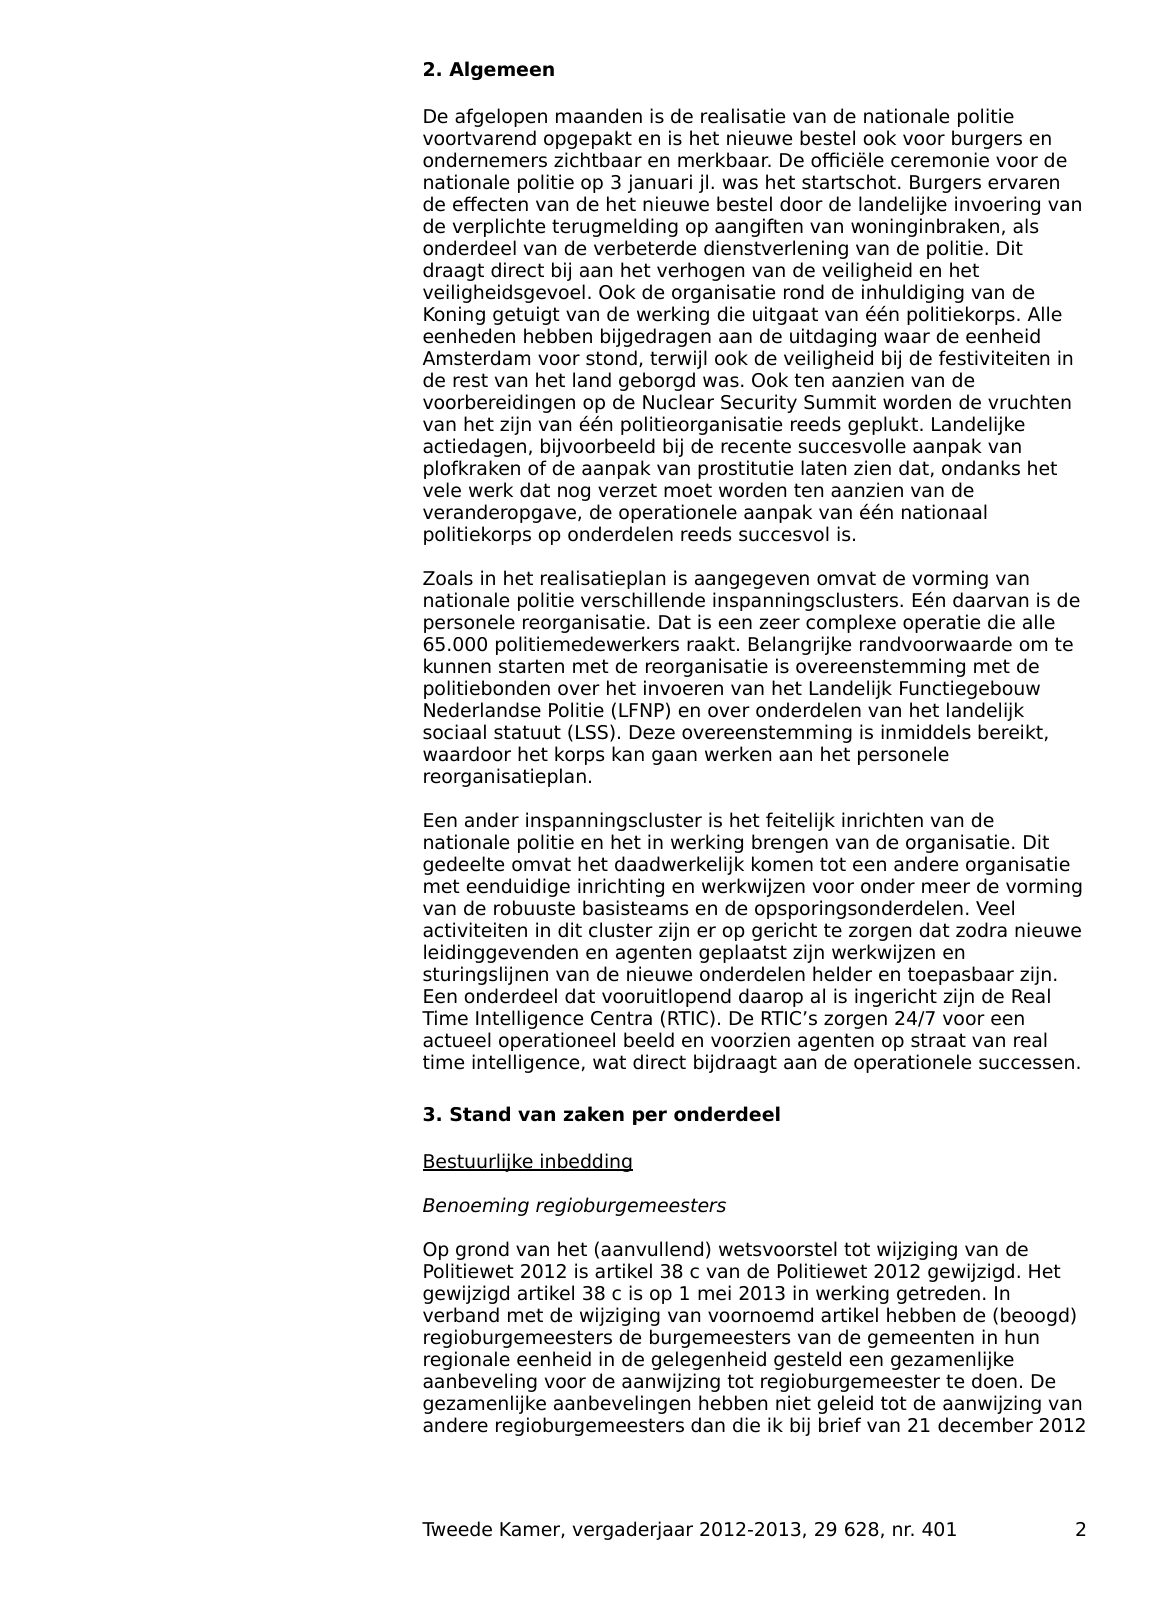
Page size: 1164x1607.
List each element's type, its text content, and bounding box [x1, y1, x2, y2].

subtitle Bestuurlijke inbedding [422, 1151, 1087, 1172]
text Op grond van het (aanvullend) wetsvoorstel tot wijziging van de Politiewet 2012 is artikel 38 c van de Politiewet 2012 gewijzigd. Het gewijzigd artikel 38 c is op 1 mei 2013 in werking getreden. In verband met de wijziging van voornoemd artikel hebben de (beoogd) regioburgemeesters de burgemeesters van de gemeenten in hun regionale eenheid in de gelegenheid gesteld een gezamenlijke aanbeveling voor de aanwijzing tot regioburgemeester te doen. De gezamenlijke aanbevelingen hebben niet geleid tot de aanwijzing van andere regioburgemeesters dan die ik bij brief van 21 december 2012 [422, 1239, 1087, 1437]
subtitle Benoeming regioburgemeesters [422, 1195, 1087, 1217]
text De afgelopen maanden is de realisatie van de nationale politie voortvarend opgepakt en is het nieuwe bestel ook voor burgers en ondernemers zichtbaar en merkbaar. De officiële ceremonie voor de nationale politie op 3 januari jl. was het startschot. Burgers ervaren de effecten van de het nieuwe bestel door de landelijke invoering van de verplichte terugmelding op aangiften van woninginbraken, als onderdeel van de verbeterde dienstverlening van de politie. Dit draagt direct bij aan het verhogen van de veiligheid en het veiligheidsgevoel. Ook de organisatie rond de inhuldiging van de Koning getuigt van de werking die uitgaat van één politiekorps. Alle eenheden hebben bijgedragen aan de uitdaging waar de eenheid Amsterdam voor stond, terwijl ook de veiligheid bij de festiviteiten in de rest van het land geborgd was. Ook ten aanzien van de voorbereidingen op de Nuclear Security Summit worden de vruchten van het zijn van één politieorganisatie reeds geplukt. Landelijke actiedagen, bijvoorbeeld bij de recente succesvolle aanpak van plofkraken of de aanpak van prostitutie laten zien dat, ondanks het vele werk dat nog verzet moet worden ten aanzien van de veranderopgave, de operationele aanpak van één nationaal politiekorps op onderdelen reeds succesvol is. [422, 106, 1087, 546]
text Zoals in het realisatieplan is aangegeven omvat de vorming van nationale politie verschillende inspanningsclusters. Eén daarvan is de personele reorganisatie. Dat is een zeer complexe operatie die alle 65.000 politiemedewerkers raakt. Belangrijke randvoorwaarde om te kunnen starten met de reorganisatie is overeenstemming met de politiebonden over het invoeren van het Landelijk Functiegebouw Nederlandse Politie (LFNP) en over onderdelen van het landelijk sociaal statuut (LSS). Deze overeenstemming is inmiddels bereikt, waardoor het korps kan gaan werken aan het personele reorganisatieplan. [422, 568, 1087, 788]
text Een ander inspanningscluster is het feitelijk inrichten van de nationale politie en het in werking brengen van de organisatie. Dit gedeelte omvat het daadwerkelijk komen tot een andere organisatie met eenduidige inrichting en werkwijzen voor onder meer de vorming van de robuuste basisteams en de opsporingsonderdelen. Veel activiteiten in dit cluster zijn er op gericht te zorgen dat zodra nieuwe leidinggevenden en agenten geplaatst zijn werkwijzen en sturingslijnen van de nieuwe onderdelen helder en toepasbaar zijn. Een onderdeel dat vooruitlopend daarop al is ingericht zijn de Real Time Intelligence Centra (RTIC). De RTIC’s zorgen 24/7 voor een actueel operationeel beeld en voorzien agenten op straat van real time intelligence, wat direct bijdraagt aan de operationele successen. [422, 810, 1087, 1073]
subtitle 2. Algemeen [422, 59, 1087, 81]
subtitle 3. Stand van zaken per onderdeel [422, 1103, 1087, 1126]
